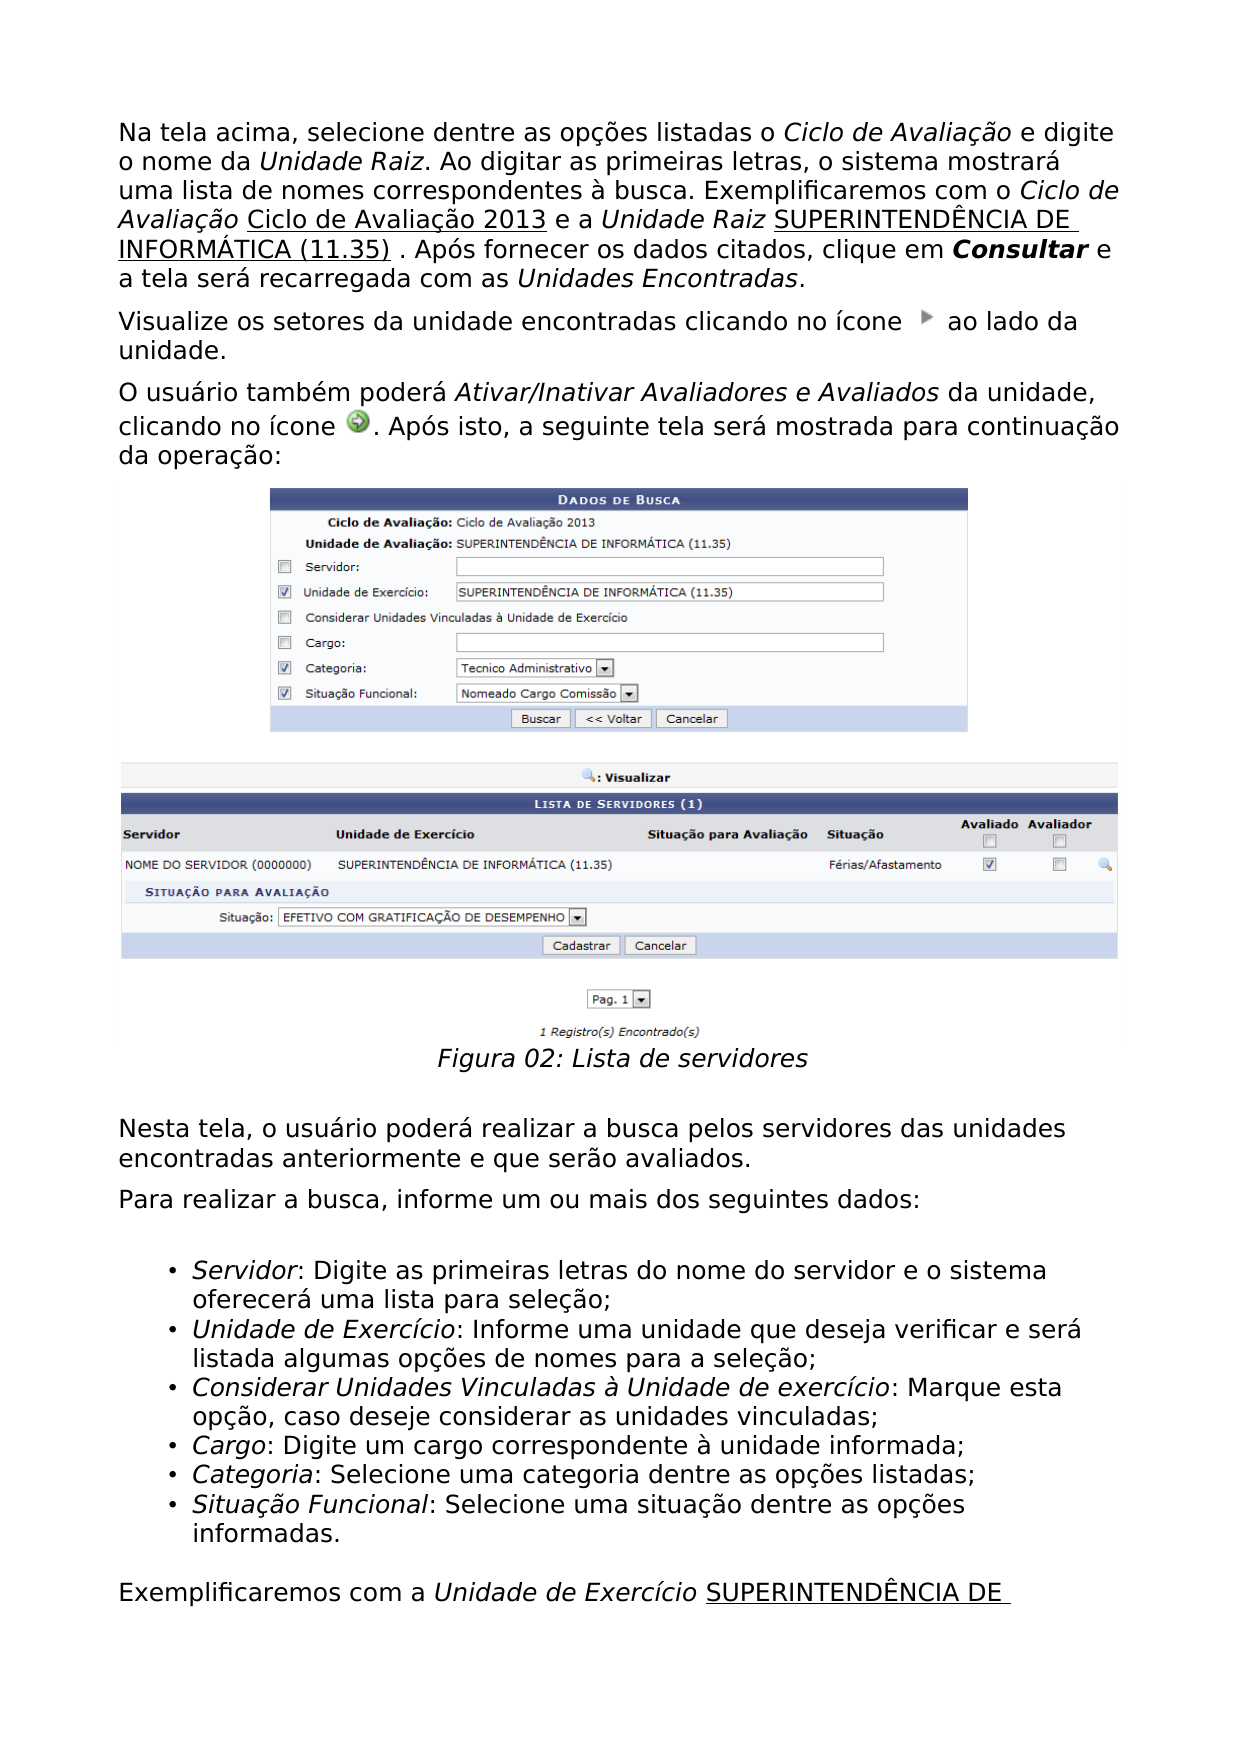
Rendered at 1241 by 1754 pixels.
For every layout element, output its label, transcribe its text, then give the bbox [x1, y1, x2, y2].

text Nesta tela, o usuário poderá realizar a busca pelos servidores das unidades encontradas anteriormente e que serão avaliados. [118, 1114, 1122, 1173]
text Para realizar a busca, informe um ou mais dos seguintes dados: [118, 1185, 1122, 1214]
text Exemplificaremos com a Unidade de Exercício SUPERINTENDÊNCIA DE [118, 1578, 1122, 1607]
picture [911, 305, 939, 331]
text Visualize os setores da unidade encontradas clicando no ícone ao lado da unidade. [118, 306, 1122, 366]
list Situação Funcional: Selecione uma situação dentre as opções informadas. [177, 1490, 1122, 1548]
text Na tela acima, selecione dentre as opções listadas o Ciclo de Avaliação e digite o nome da Unidade Raiz. Ao digitar as primeiras letras, o sistema mostrará uma lista de nomes correspondentes à busca. Exemplificaremos com o Ciclo de Avaliação Ciclo de Avaliação 2013 e a Unidade Raiz SUPERINTENDÊNCIA DE INFORMÁTICA (11.35) . Após fornecer os dados citados, clique em Consultar e a tela será recarregada com as Unidades Encontradas. [118, 118, 1122, 293]
list Considerar Unidades Vinculadas à Unidade de exercício: Marque esta opção, caso deseje considerar as unidades vinculadas; [177, 1373, 1122, 1432]
list Servidor: Digite as primeiras letras do nome do servidor e o sistema oferecerá uma lista para seleção; [177, 1257, 1122, 1315]
list Cargo: Digite um cargo correspondente à unidade informada; [177, 1432, 1122, 1461]
list Unidade de Exercício: Informe uma unidade que deseja verificar e será listada algumas opções de nomes para a seleção; [177, 1315, 1122, 1373]
list Categoria: Selecione uma categoria dentre as opções listadas; [177, 1461, 1122, 1490]
picture [118, 483, 1123, 1044]
picture [344, 407, 373, 436]
text O usuário também poderá Ativar/Inativar Avaliadores e Avaliados da unidade, clicando no ícone . Após isto, a seguinte tela será mostrada para continuação da operação: [118, 378, 1122, 471]
text Figura 02: Lista de servidores [118, 1044, 1122, 1073]
